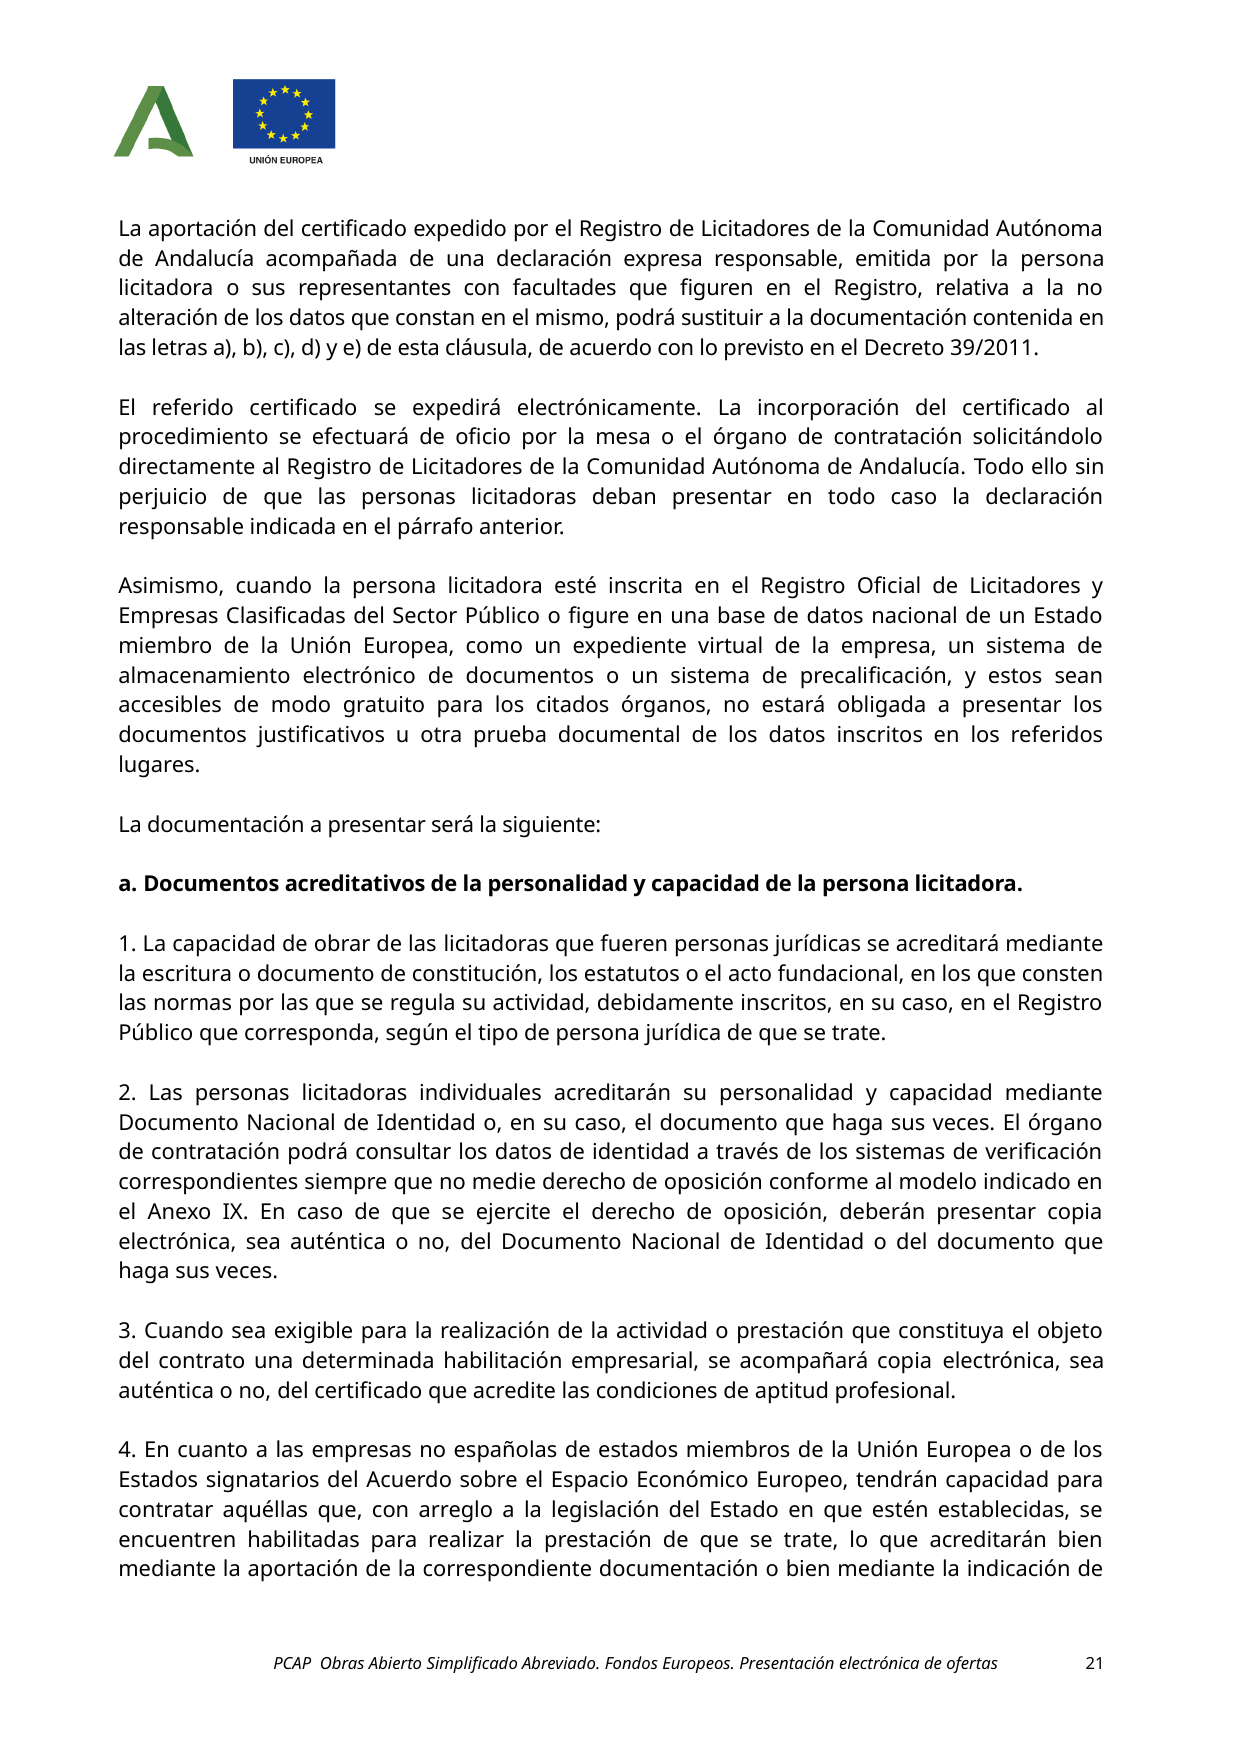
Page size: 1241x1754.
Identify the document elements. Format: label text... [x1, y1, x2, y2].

picture [221, 73, 347, 171]
text La aportación del certificado expedido por el Registro de Licitadores de la Comunidad Autónoma de Andalucía acompañada de una declaración expresa responsable, emitida por la persona licitadora o sus representantes con facultades que figuren en el Registro, relativa a la no alteración de los datos que constan en el mismo, podrá sustituir a la documentación contenida en las letras a), b), c), d) y e) de esta cláusula, de acuerdo con lo previsto en el Decreto 39/2011. [118, 213, 1104, 362]
text La documentación a presentar será la siguiente: [118, 808, 1104, 838]
text Asimismo, cuando la persona licitadora esté inscrita en el Registro Oficial de Licitadores y Empresas Clasificadas del Sector Público o figure en una base de datos nacional de un Estado miembro de la Unión Europea, como un expediente virtual de la empresa, un sistema de almacenamiento electrónico de documentos o un sistema de precalificación, y estos sean accesibles de modo gratuito para los citados órganos, no estará obligada a presentar los documentos justificativos u otra prueba documental de los datos inscritos en los referidos lugares. [118, 570, 1104, 779]
picture [109, 81, 198, 161]
text 1. La capacidad de obrar de las licitadoras que fueren personas jurídicas se acreditará mediante la escritura o documento de constitución, los estatutos o el acto fundacional, en los que consten las normas por las que se regula su actividad, debidamente inscritos, en su caso, en el Registro Público que corresponda, según el tipo de persona jurídica de que se trate. [118, 928, 1104, 1047]
text 4. En cuanto a las empresas no españolas de estados miembros de la Unión Europea o de los Estados signatarios del Acuerdo sobre el Espacio Económico Europeo, tendrán capacidad para contratar aquéllas que, con arreglo a la legislación del Estado en que estén establecidas, se encuentren habilitadas para realizar la prestación de que se trate, lo que acreditarán bien mediante la aportación de la correspondiente documentación o bien mediante la indicación de [118, 1434, 1104, 1583]
text a. Documentos acreditativos de la personalidad y capacidad de la persona licitadora. [118, 868, 1104, 898]
text El referido certificado se expedirá electrónicamente. La incorporación del certificado al procedimiento se efectuará de oficio por la mesa o el órgano de contratación solicitándolo directamente al Registro de Licitadores de la Comunidad Autónoma de Andalucía. Todo ello sin perjuicio de que las personas licitadoras deban presentar en todo caso la declaración responsable indicada en el párrafo anterior. [118, 391, 1104, 540]
text 3. Cuando sea exigible para la realización de la actividad o prestación que constituya el objeto del contrato una determinada habilitación empresarial, se acompañará copia electrónica, sea auténtica o no, del certificado que acredite las condiciones de aptitud profesional. [118, 1315, 1104, 1404]
text 2. Las personas licitadoras individuales acreditarán su personalidad y capacidad mediante Documento Nacional de Identidad o, en su caso, el documento que haga sus veces. El órgano de contratación podrá consultar los datos de identidad a través de los sistemas de verificación correspondientes siempre que no medie derecho de oposición conforme al modelo indicado en el Anexo IX. En caso de que se ejercite el derecho de oposición, deberán presentar copia electrónica, sea auténtica o no, del Documento Nacional de Identidad o del documento que haga sus veces. [118, 1077, 1104, 1285]
